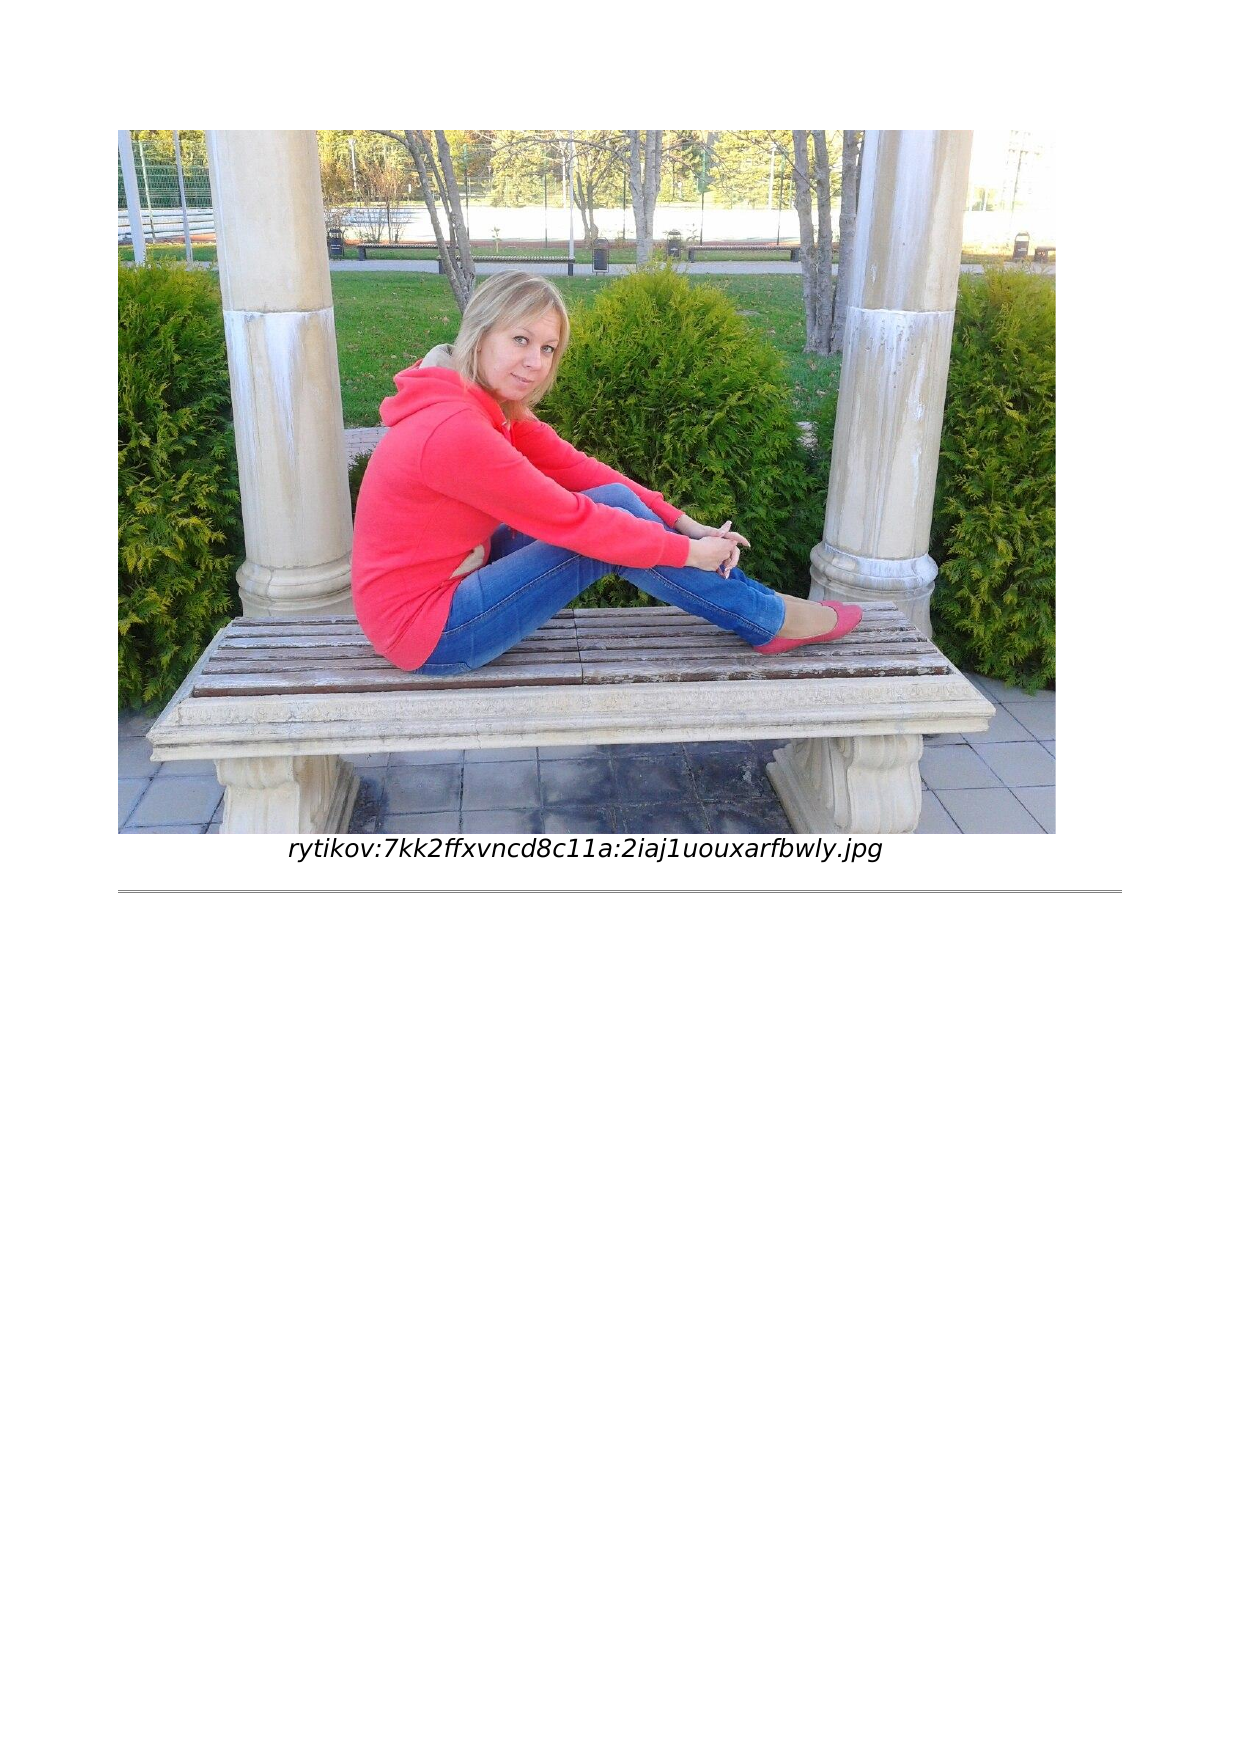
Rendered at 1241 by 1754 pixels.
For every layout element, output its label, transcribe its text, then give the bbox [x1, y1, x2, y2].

text rytikov:7kk2ffxvncd8c11a:2iaj1uouxarfbwly.jpg [118, 834, 1056, 863]
picture [118, 130, 1056, 834]
